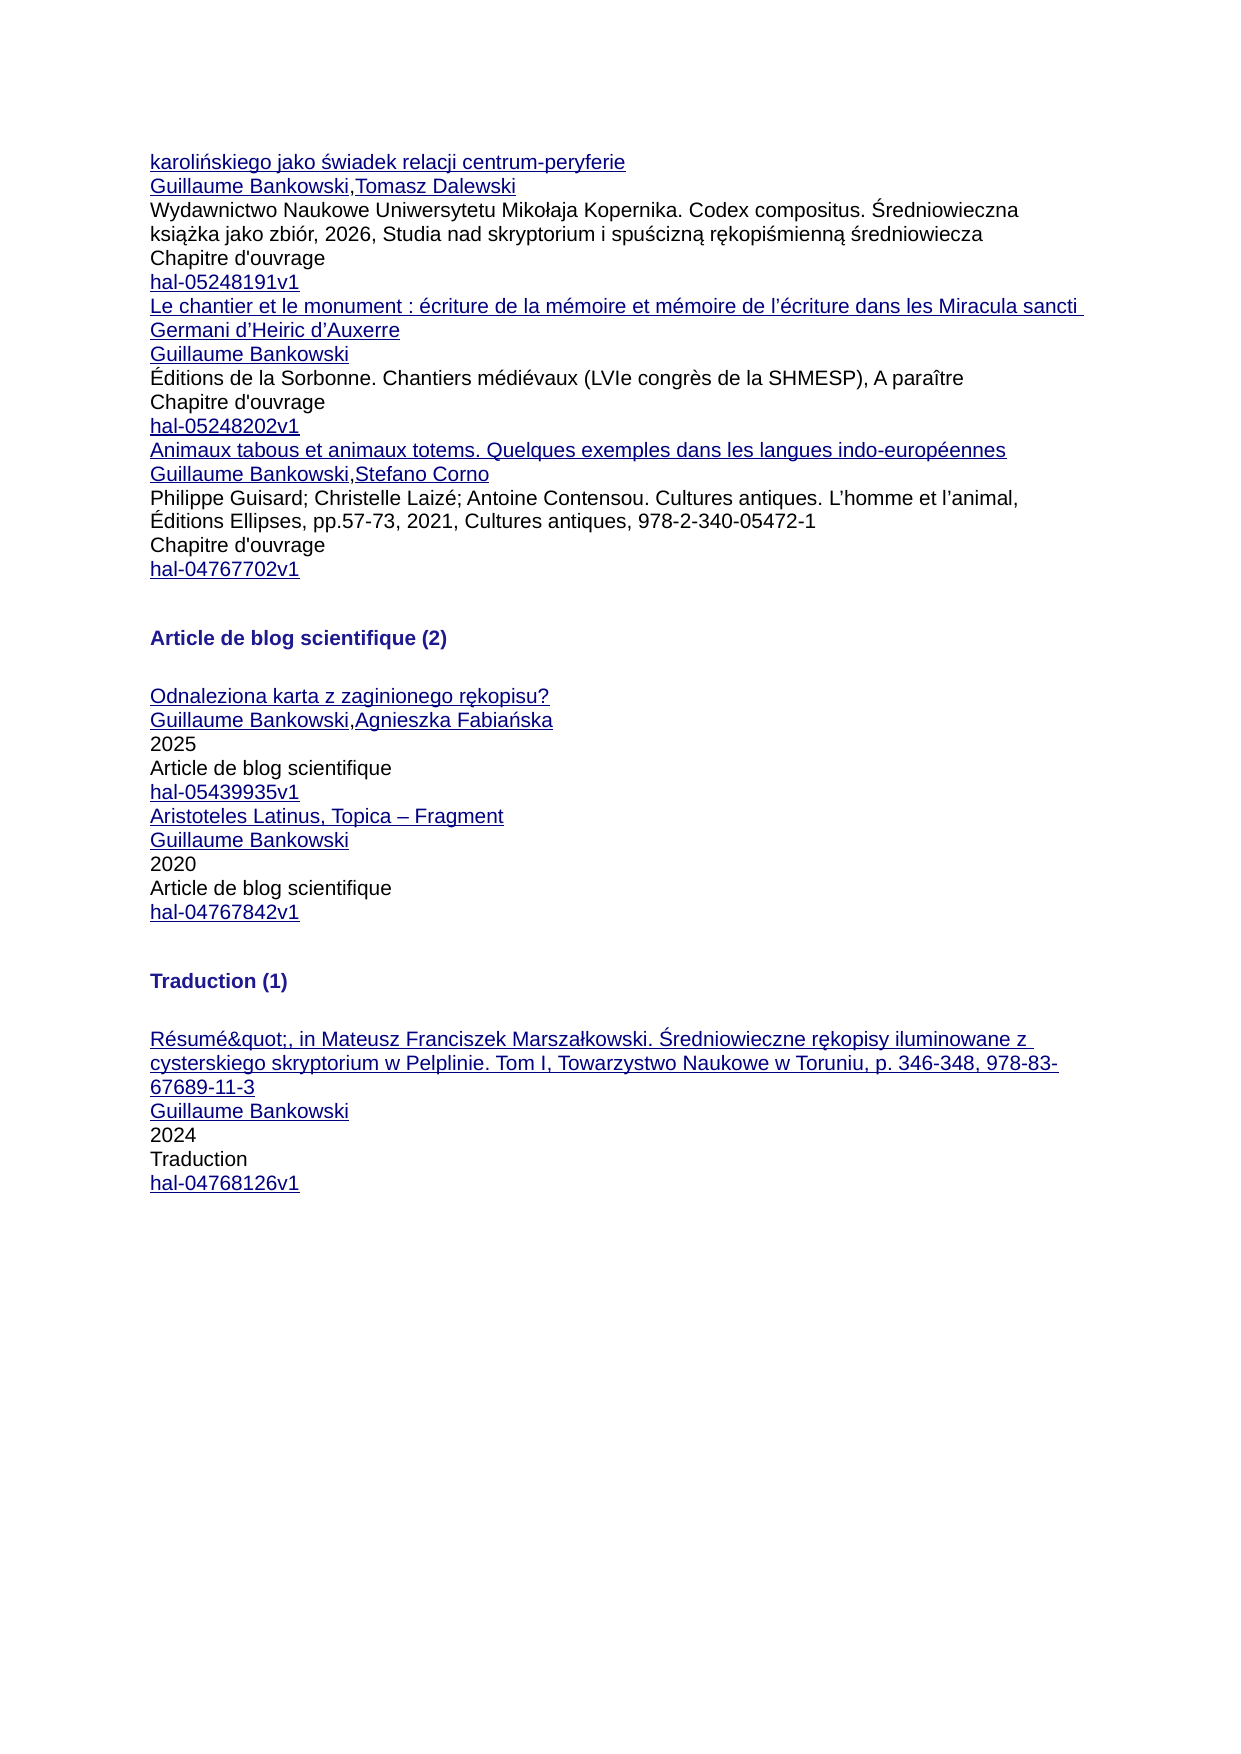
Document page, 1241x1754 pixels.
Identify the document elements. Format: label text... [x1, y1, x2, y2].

table_header karolińskiego jako świadek relacji centrum-peryferie Guillaume Bankowski,Tomasz Dalewski Wydawnictwo Naukowe Uniwersytetu Mikołaja Kopernika. Codex compositus. Średniowieczna książka jako zbiór, 2026, Studia nad skryptorium i spuścizną rękopiśmienną średniowiecza Chapitre d'ouvrage hal-05248191v1 [150, 150, 1090, 294]
table_cell Animaux tabous et animaux totems. Quelques exemples dans les langues indo-européennes Guillaume Bankowski,Stefano Corno Philippe Guisard; Christelle Laizé; Antoine Contensou. Cultures antiques. L’homme et l’animal, Éditions Ellipses, pp.57-73, 2021, Cultures antiques, 978-2-340-05472-1 Chapitre d'ouvrage hal-04767702v1 [150, 438, 1090, 581]
table_cell Le chantier et le monument : écriture de la mémoire et mémoire de l’écriture dans les Miracula sancti Germani d’Heiric d’Auxerre Guillaume Bankowski Éditions de la Sorbonne. Chantiers médiévaux (LVIe congrès de la SHMESP), A paraître Chapitre d'ouvrage hal-05248202v1 [150, 294, 1090, 437]
subtitle Article de blog scientifique (2) [150, 626, 1090, 650]
subtitle Traduction (1) [150, 969, 1090, 993]
table_header Résumé&quot;, in Mateusz Franciszek Marszałkowski. Średniowieczne rękopisy iluminowane z cysterskiego skryptorium w Pelplinie. Tom I, Towarzystwo Naukowe w Toruniu, p. 346-348, 978-83-67689-11-3 Guillaume Bankowski 2024 Traduction hal-04768126v1 [150, 1027, 1090, 1195]
table_header Odnaleziona karta z zaginionego rękopisu? Guillaume Bankowski,Agnieszka Fabiańska 2025 Article de blog scientifique hal-05439935v1 [150, 684, 1090, 804]
table_cell Aristoteles Latinus, Topica – Fragment Guillaume Bankowski 2020 Article de blog scientifique hal-04767842v1 [150, 804, 1090, 924]
